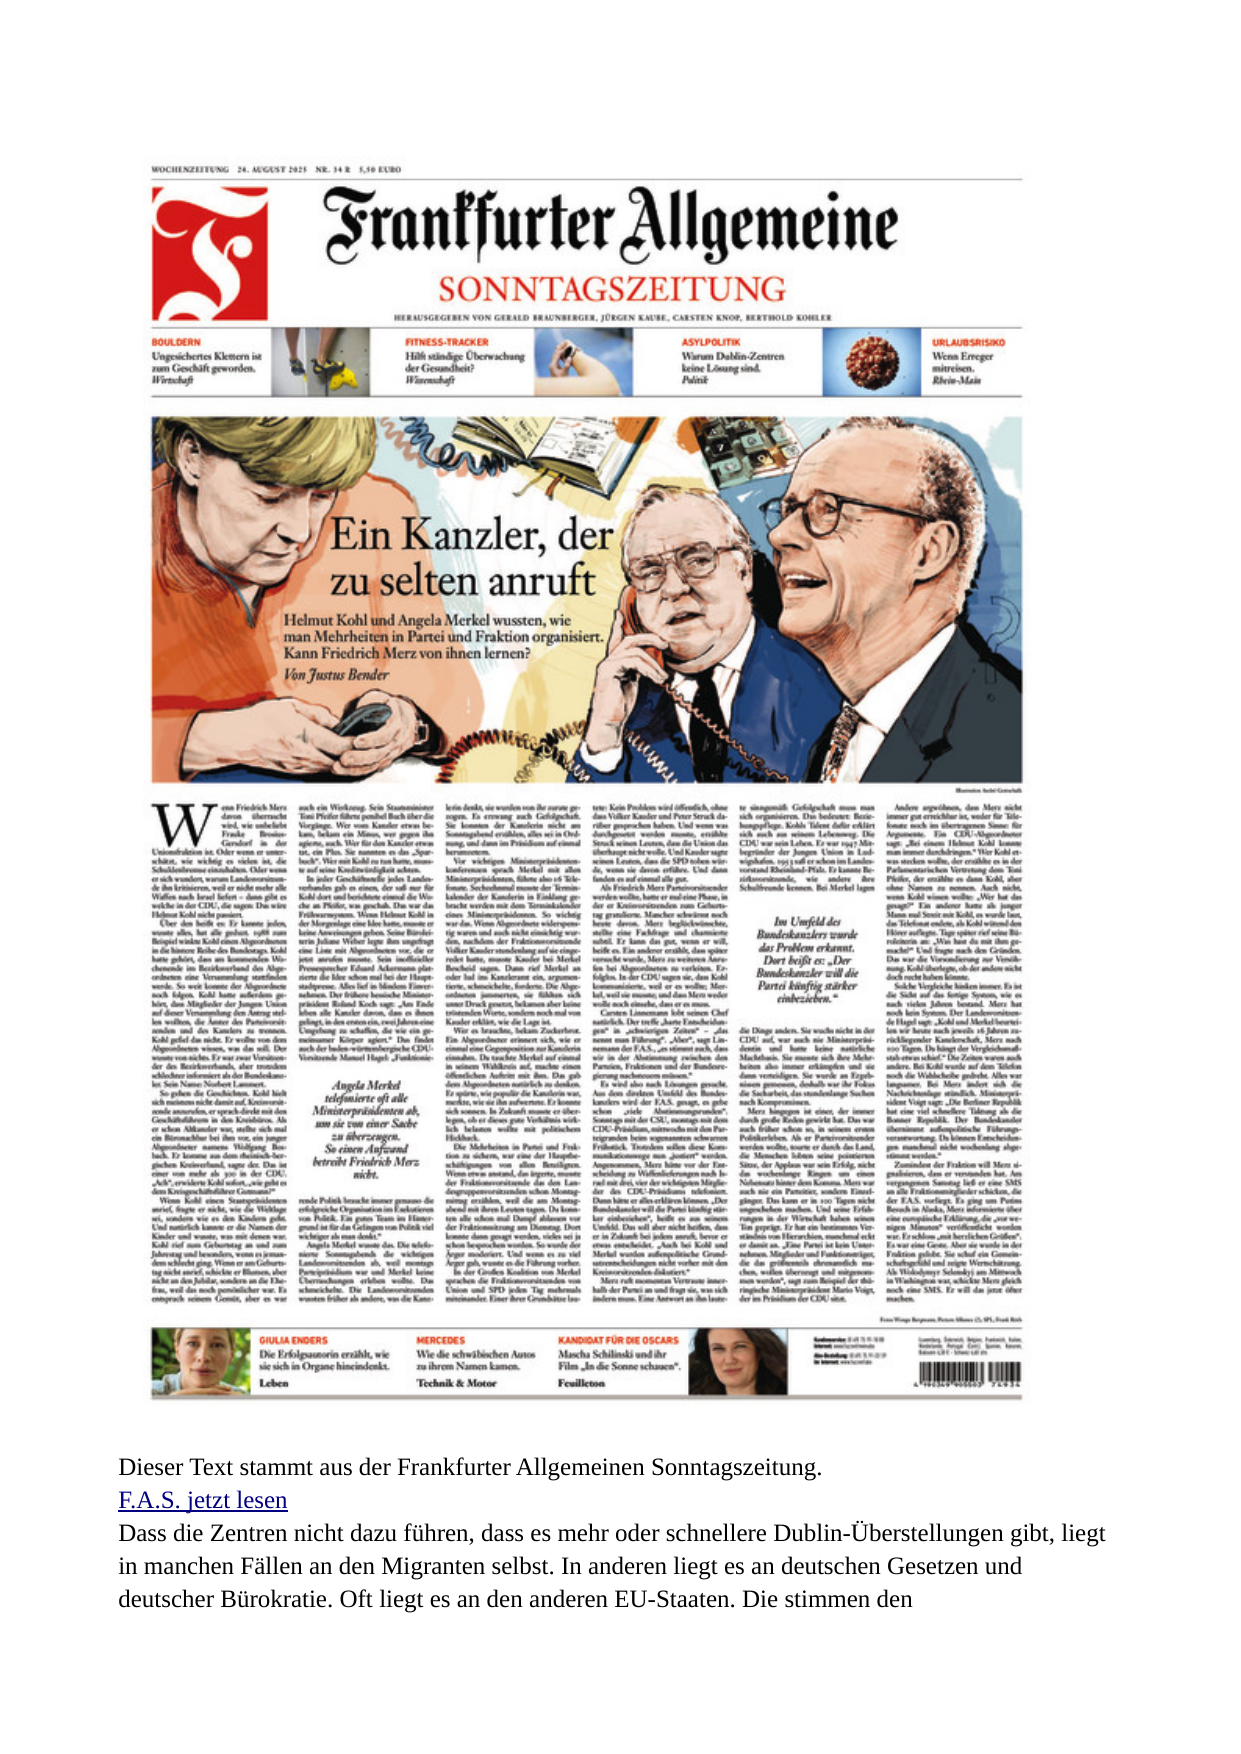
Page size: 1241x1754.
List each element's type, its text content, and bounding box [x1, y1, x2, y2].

text F.A.S. jetzt lesen [118, 1485, 1122, 1514]
picture [118, 118, 1056, 1448]
text Dass die Zentren nicht dazu führen, dass es mehr oder schnellere Dublin-Überstellungen gibt, liegt in manchen Fällen an den Migranten selbst. In anderen liegt es an deutschen Gesetzen und deutscher Bürokratie. Oft liegt es an den anderen EU-Staaten. Die stimmen den [118, 1518, 1122, 1613]
text Dieser Text stammt aus der Frankfurter Allgemeinen Sonntagszeitung. [118, 1452, 1122, 1481]
